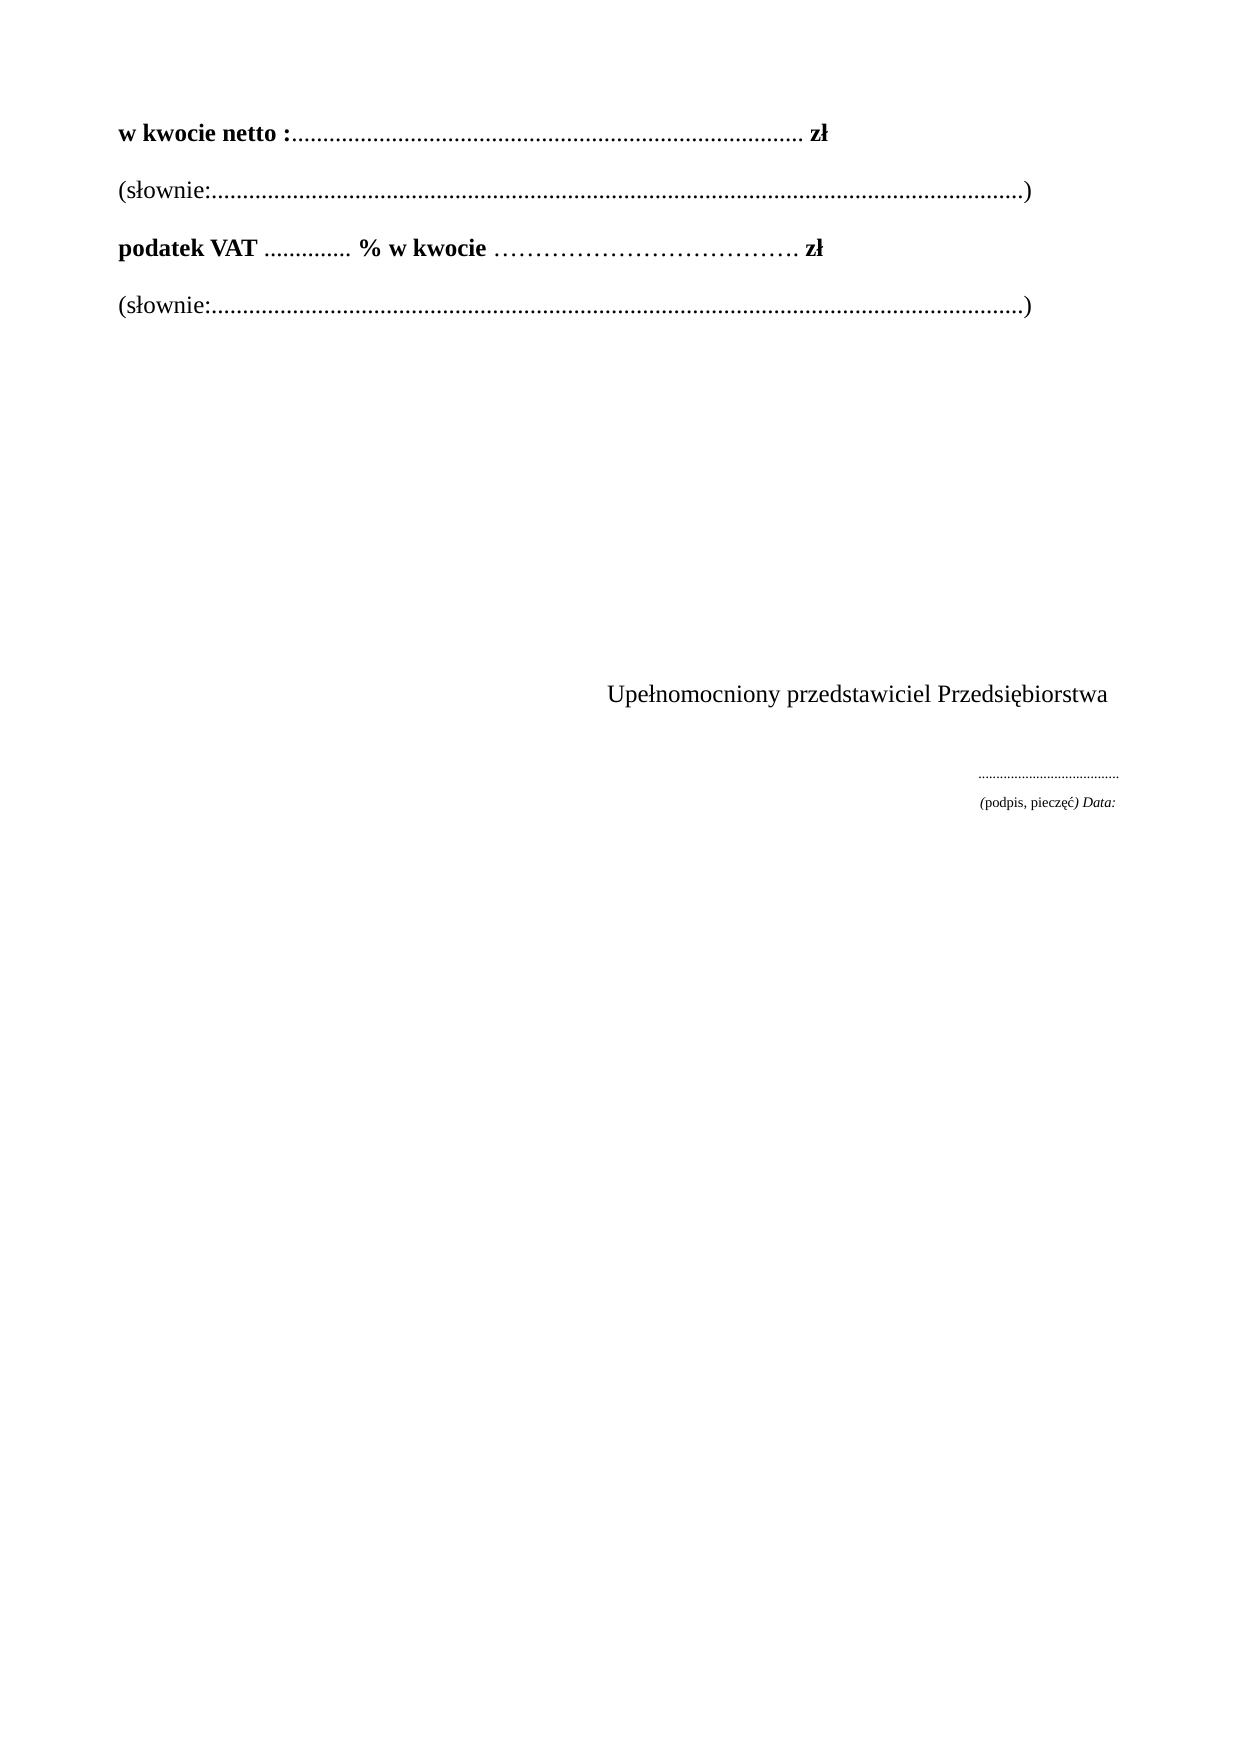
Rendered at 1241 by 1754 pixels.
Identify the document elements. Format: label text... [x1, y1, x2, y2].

table_cell [607, 823, 1122, 851]
text (słownie:..................................................................................................................................) [118, 291, 1117, 319]
table_cell [607, 708, 1122, 736]
text podatek VAT .............. % w kwocie ………………………………. zł [118, 233, 1117, 262]
table_cell [607, 736, 1122, 765]
table_cell (podpis, pieczęć) Data: [607, 794, 1122, 822]
text (słownie:..................................................................................................................................) [118, 176, 1117, 204]
table_cell ....................................... [607, 765, 1122, 794]
table_header Upełnomocniony przedstawiciel Przedsiębiorstwa [607, 679, 1122, 707]
text w kwocie netto :.................................................................................. zł [118, 118, 1117, 147]
